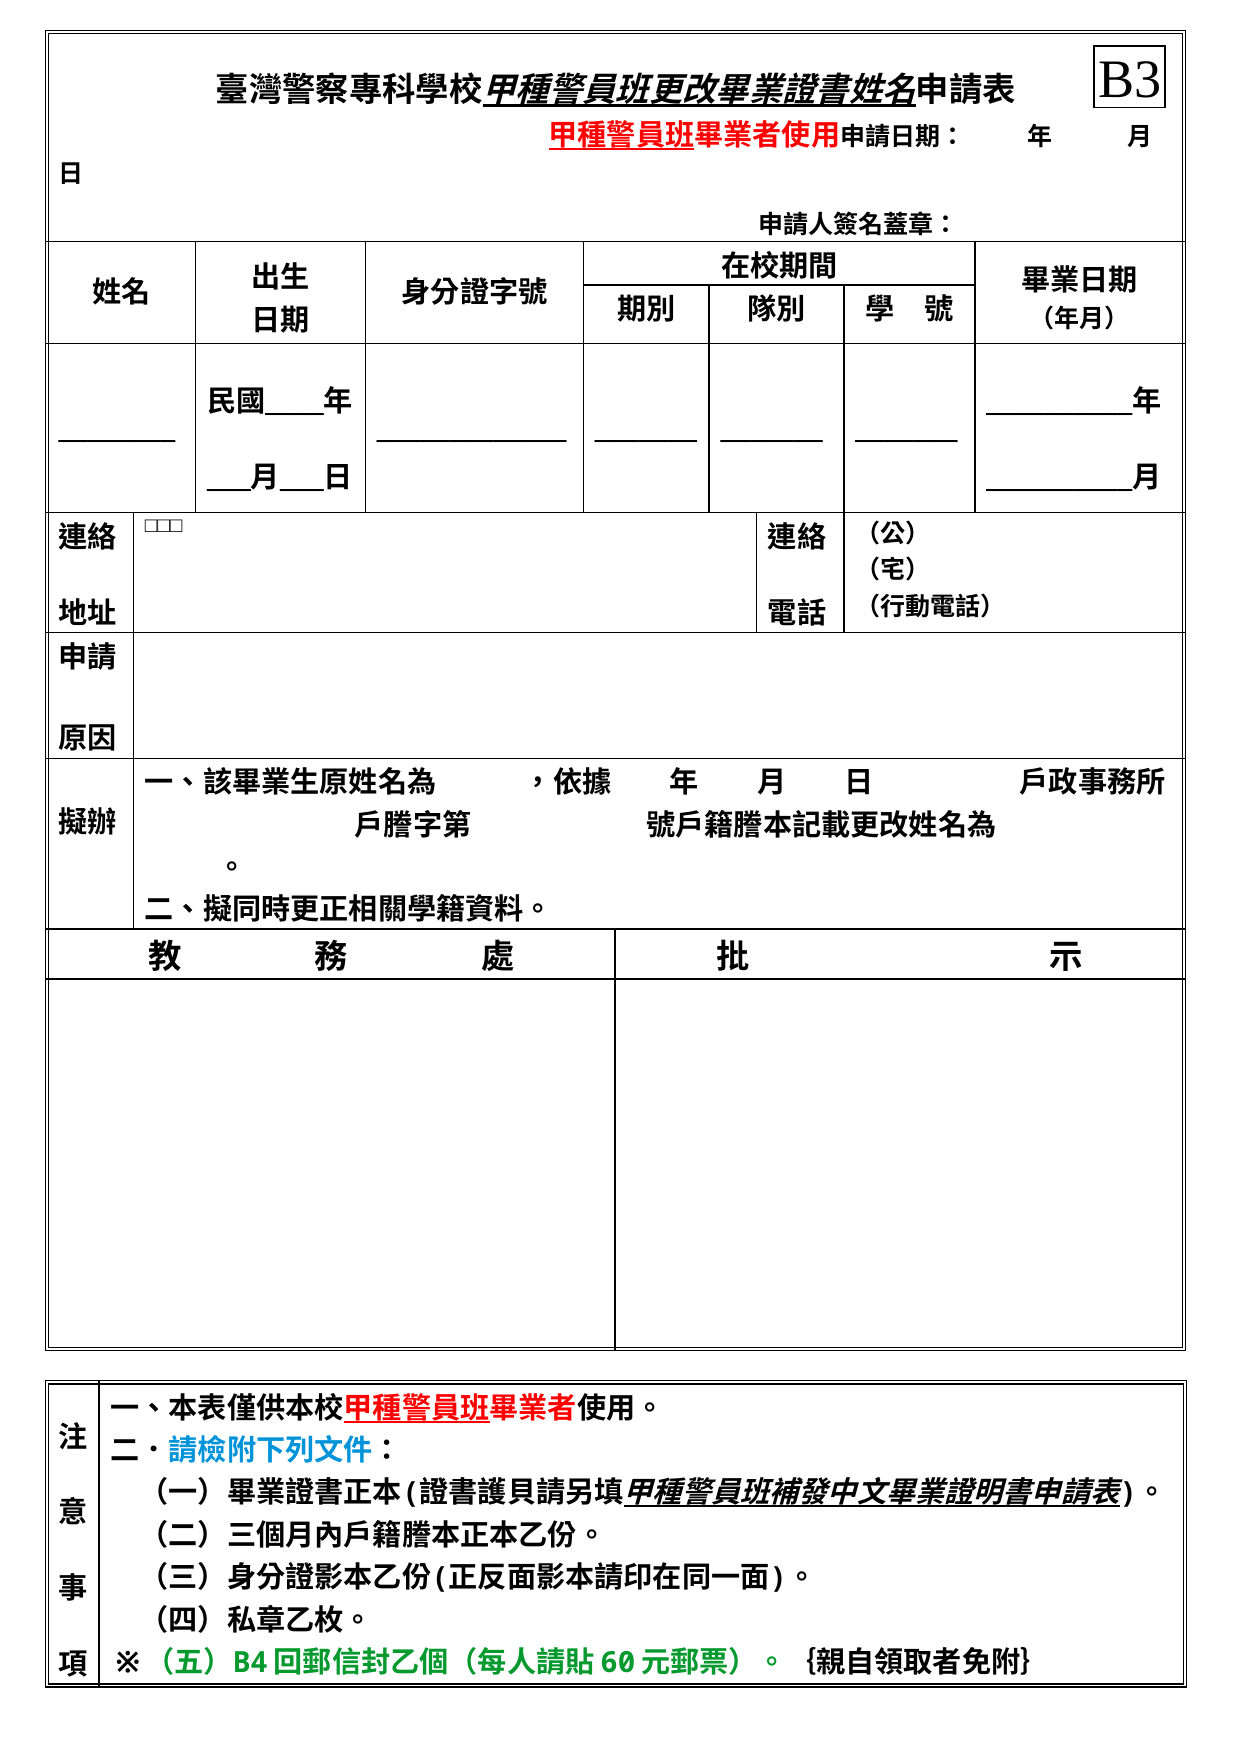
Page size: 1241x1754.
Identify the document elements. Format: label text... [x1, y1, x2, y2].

table_header 一、本表僅供本校甲種警員班畢業者使用。 二．請檢附下列文件： （一）畢業證書正本(證書護貝請另填甲種警員班補發中文畢業證明書申請表)。 （二）三個月內戶籍謄本正本乙份。 （三）身分證影本乙份(正反面影本請印在同一面)。 （四）私章乙枚。 ※（五）B4回郵信封乙個（每人請貼60元郵票）。｛親自領取者免附｝ [100, 1385, 1183, 1683]
table_cell _______ [845, 344, 974, 512]
table_cell 教 務 處 [49, 930, 614, 978]
table_cell [134, 633, 1182, 757]
table_cell □□□ [134, 513, 756, 632]
table_cell 擬辦 [49, 759, 133, 928]
table_cell 身分證字號 [366, 242, 583, 343]
table_cell 申請 原因 [49, 633, 133, 757]
table_cell 連絡 地址 [49, 513, 133, 632]
table_cell _______ [710, 344, 843, 512]
table_cell __________年 __________月 [976, 344, 1182, 512]
table_cell 連絡 電話 [757, 513, 843, 632]
table_cell 在校期間 [584, 242, 974, 284]
table_cell [616, 980, 1182, 1346]
table_cell 期別 [584, 286, 708, 343]
table_cell 一、該畢業生原姓名為 ，依據 年 月 日 戶政事務所 戶謄字第 號戶籍謄本記載更改姓名為 。 二、擬同時更正相關學籍資料。 [134, 759, 1182, 928]
table_cell [49, 980, 614, 1346]
table_header 臺灣警察專科學校甲種警員班更改畢業證書姓名申請表 甲種警員班畢業者使用申請日期： 年 月 日 申請人簽名蓋章： [49, 34, 1182, 241]
table_cell 姓名 [49, 242, 195, 343]
table_header 注 意 事 項 [49, 1385, 98, 1683]
table_cell ________ [49, 344, 195, 512]
table_cell 出生 日期 [196, 242, 365, 343]
table_cell 畢業日期 （年月） [976, 242, 1182, 343]
table_cell 民國____年 ___月___日 [196, 344, 365, 512]
table_cell _____________ [366, 344, 583, 512]
table_cell 批 示 [616, 930, 1182, 978]
table_cell _______ [584, 344, 708, 512]
table_cell 隊別 [710, 286, 843, 343]
table_cell 學 號 [845, 286, 974, 343]
table_cell （公） （宅） （行動電話） [845, 513, 1182, 632]
